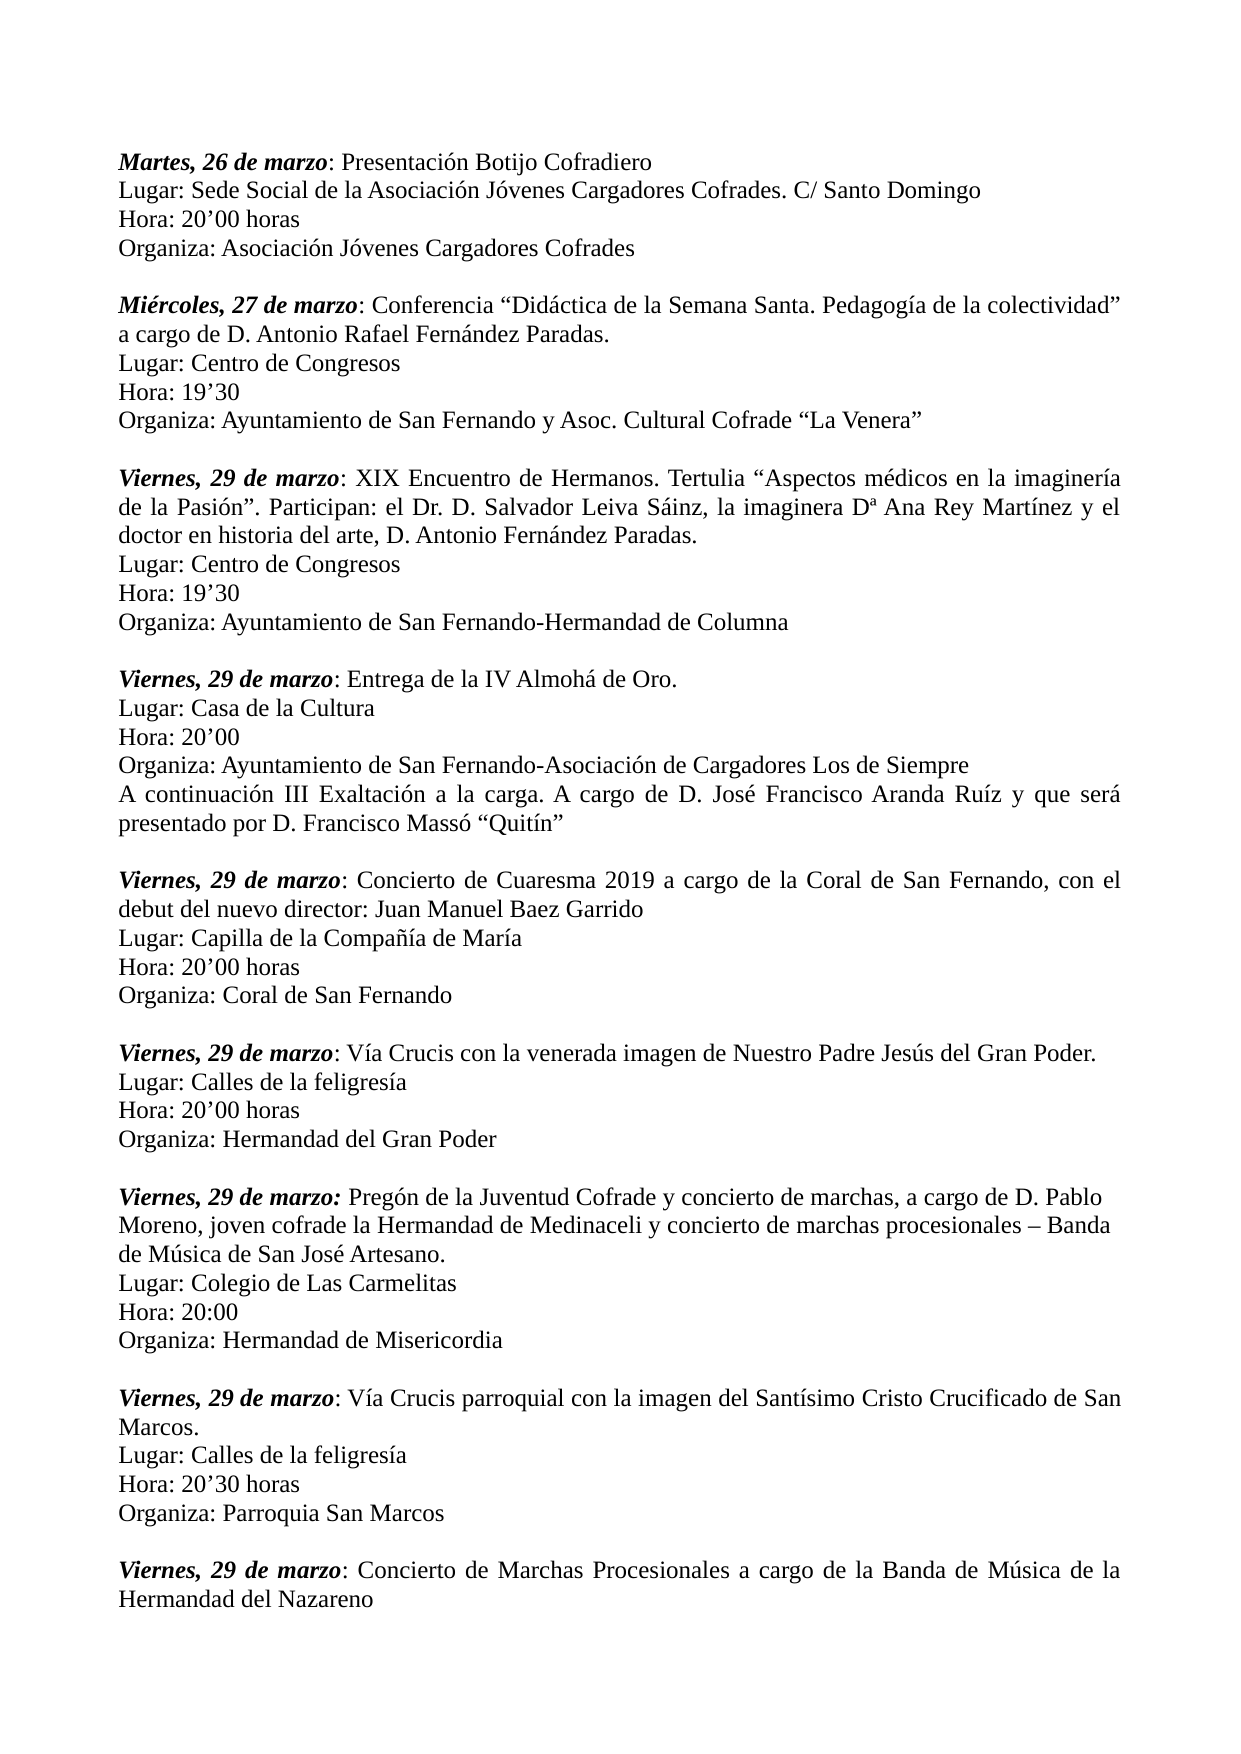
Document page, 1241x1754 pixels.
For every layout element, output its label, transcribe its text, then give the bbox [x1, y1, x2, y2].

text Organiza: Hermandad de Misericordia [118, 1326, 1122, 1354]
text Viernes, 29 de marzo: Concierto de Cuaresma 2019 a cargo de la Coral de San Fernando, con el debut del nuevo director: Juan Manuel Baez Garrido [118, 866, 1122, 923]
text Hora: 20’30 horas [118, 1469, 1122, 1498]
text Lugar: Centro de Congresos [118, 348, 1122, 377]
text Hora: 19’30 [118, 578, 1122, 607]
text A continuación III Exaltación a la carga. A cargo de D. José Francisco Aranda Ruíz y que será presentado por D. Francisco Massó “Quitín” [118, 779, 1122, 837]
text Organiza: Coral de San Fernando [118, 981, 1122, 1009]
text Organiza: Ayuntamiento de San Fernando-Hermandad de Columna [118, 607, 1122, 636]
text Organiza: Hermandad del Gran Poder [118, 1124, 1122, 1153]
text Lugar: Casa de la Cultura [118, 693, 1122, 722]
text Hora: 20’00 horas [118, 1096, 1122, 1124]
text Organiza: Asociación Jóvenes Cargadores Cofrades [118, 233, 1122, 262]
text Viernes, 29 de marzo: Vía Crucis con la venerada imagen de Nuestro Padre Jesús del Gran Poder. [118, 1038, 1122, 1067]
text Hora: 20’00 [118, 722, 1122, 751]
text Organiza: Parroquia San Marcos [118, 1498, 1122, 1527]
text Lugar: Colegio de Las Carmelitas [118, 1268, 1122, 1297]
text Lugar: Capilla de la Compañía de María [118, 923, 1122, 952]
text Viernes, 29 de marzo: Concierto de Marchas Procesionales a cargo de la Banda de Música de la Hermandad del Nazareno [118, 1556, 1122, 1613]
text Hora: 20’00 horas [118, 204, 1122, 233]
text Lugar: Calles de la feligresía [118, 1067, 1122, 1096]
text Organiza: Ayuntamiento de San Fernando-Asociación de Cargadores Los de Siempre [118, 751, 1122, 779]
text Hora: 20:00 [118, 1297, 1122, 1326]
text Viernes, 29 de marzo: Vía Crucis parroquial con la imagen del Santísimo Cristo Crucificado de San Marcos. [118, 1383, 1122, 1441]
text Miércoles, 27 de marzo: Conferencia “Didáctica de la Semana Santa. Pedagogía de la colectividad” a cargo de D. Antonio Rafael Fernández Paradas. [118, 291, 1122, 348]
text Viernes, 29 de marzo: Entrega de la IV Almohá de Oro. [118, 664, 1122, 693]
text Organiza: Ayuntamiento de San Fernando y Asoc. Cultural Cofrade “La Venera” [118, 406, 1122, 434]
text Lugar: Sede Social de la Asociación Jóvenes Cargadores Cofrades. C/ Santo Domingo [118, 176, 1122, 204]
text Lugar: Centro de Congresos [118, 549, 1122, 578]
text Lugar: Calles de la feligresía [118, 1441, 1122, 1469]
text Martes, 26 de marzo: Presentación Botijo Cofradiero [118, 147, 1122, 176]
text Hora: 19’30 [118, 377, 1122, 406]
text Viernes, 29 de marzo: Pregón de la Juventud Cofrade y concierto de marchas, a cargo de D. Pablo Moreno, joven cofrade la Hermandad de Medinaceli y concierto de marchas procesionales – Banda de Música de San José Artesano. [118, 1182, 1122, 1268]
text Hora: 20’00 horas [118, 952, 1122, 981]
text Viernes, 29 de marzo: XIX Encuentro de Hermanos. Tertulia “Aspectos médicos en la imaginería de la Pasión”. Participan: el Dr. D. Salvador Leiva Sáinz, la imaginera Dª Ana Rey Martínez y el doctor en historia del arte, D. Antonio Fernández Paradas. [118, 463, 1122, 549]
